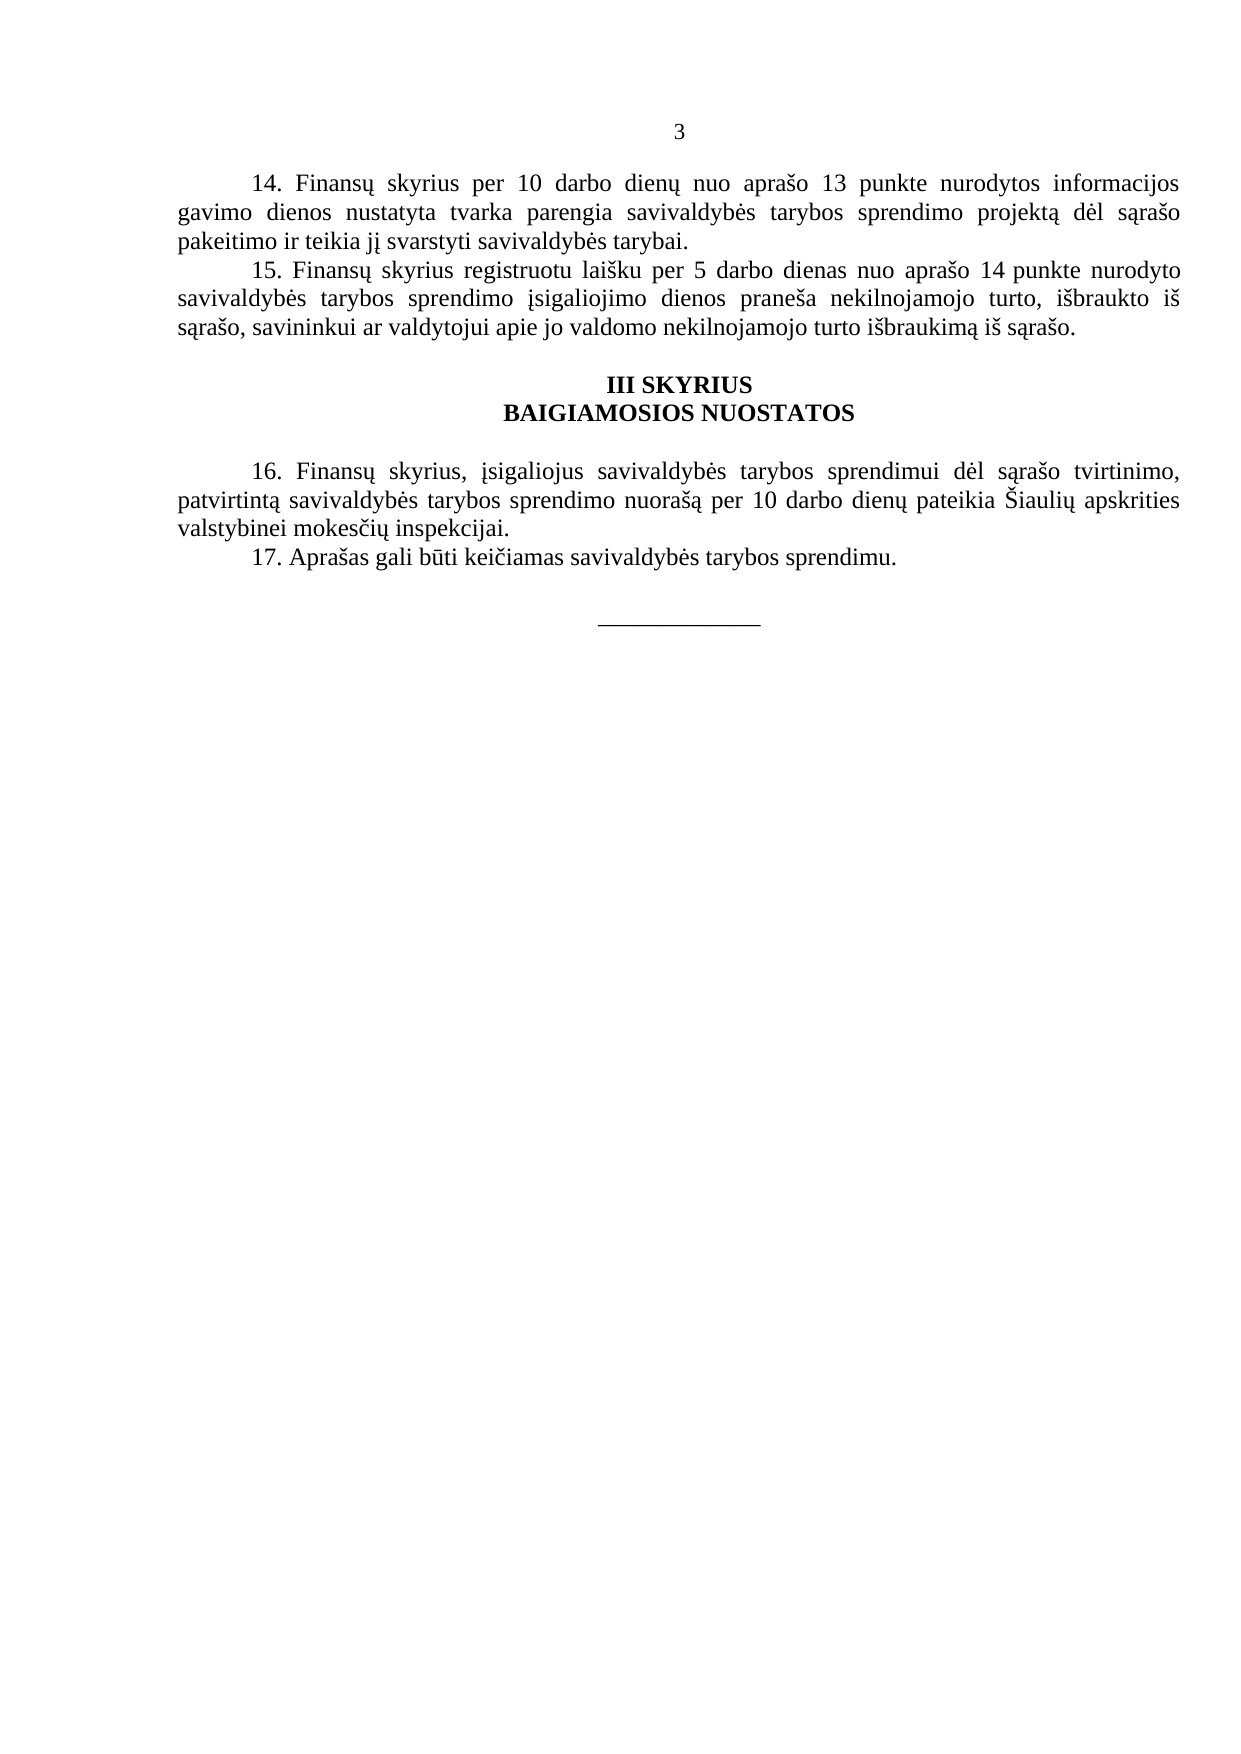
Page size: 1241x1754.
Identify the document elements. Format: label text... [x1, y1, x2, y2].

text 16. Finansų skyrius, įsigaliojus savivaldybės tarybos sprendimui dėl sąrašo tvirtinimo, patvirtintą savivaldybės tarybos sprendimo nuorašą per 10 darbo dienų pateikia Šiaulių apskrities valstybinei mokesčių inspekcijai. [177, 456, 1181, 542]
text 15. Finansų skyrius registruotu laišku per 5 darbo dienas nuo aprašo 14 punkte nurodyto savivaldybės tarybos sprendimo įsigaliojimo dienos praneša nekilnojamojo turto, išbraukto iš sąrašo, savininkui ar valdytojui apie jo valdomo nekilnojamojo turto išbraukimą iš sąrašo. [177, 255, 1181, 341]
text 14. Finansų skyrius per 10 darbo dienų nuo aprašo 13 punkte nurodytos informacijos gavimo dienos nustatyta tvarka parengia savivaldybės tarybos sprendimo projektą dėl sąrašo pakeitimo ir teikia jį svarstyti savivaldybės tarybai. [177, 168, 1181, 255]
text III SKYRIUS [177, 370, 1181, 398]
text BAIGIAMOSIOS NUOSTATOS [177, 398, 1181, 427]
text 17. Aprašas gali būti keičiamas savivaldybės tarybos sprendimu. [177, 542, 1181, 571]
text _____________ [177, 600, 1181, 628]
